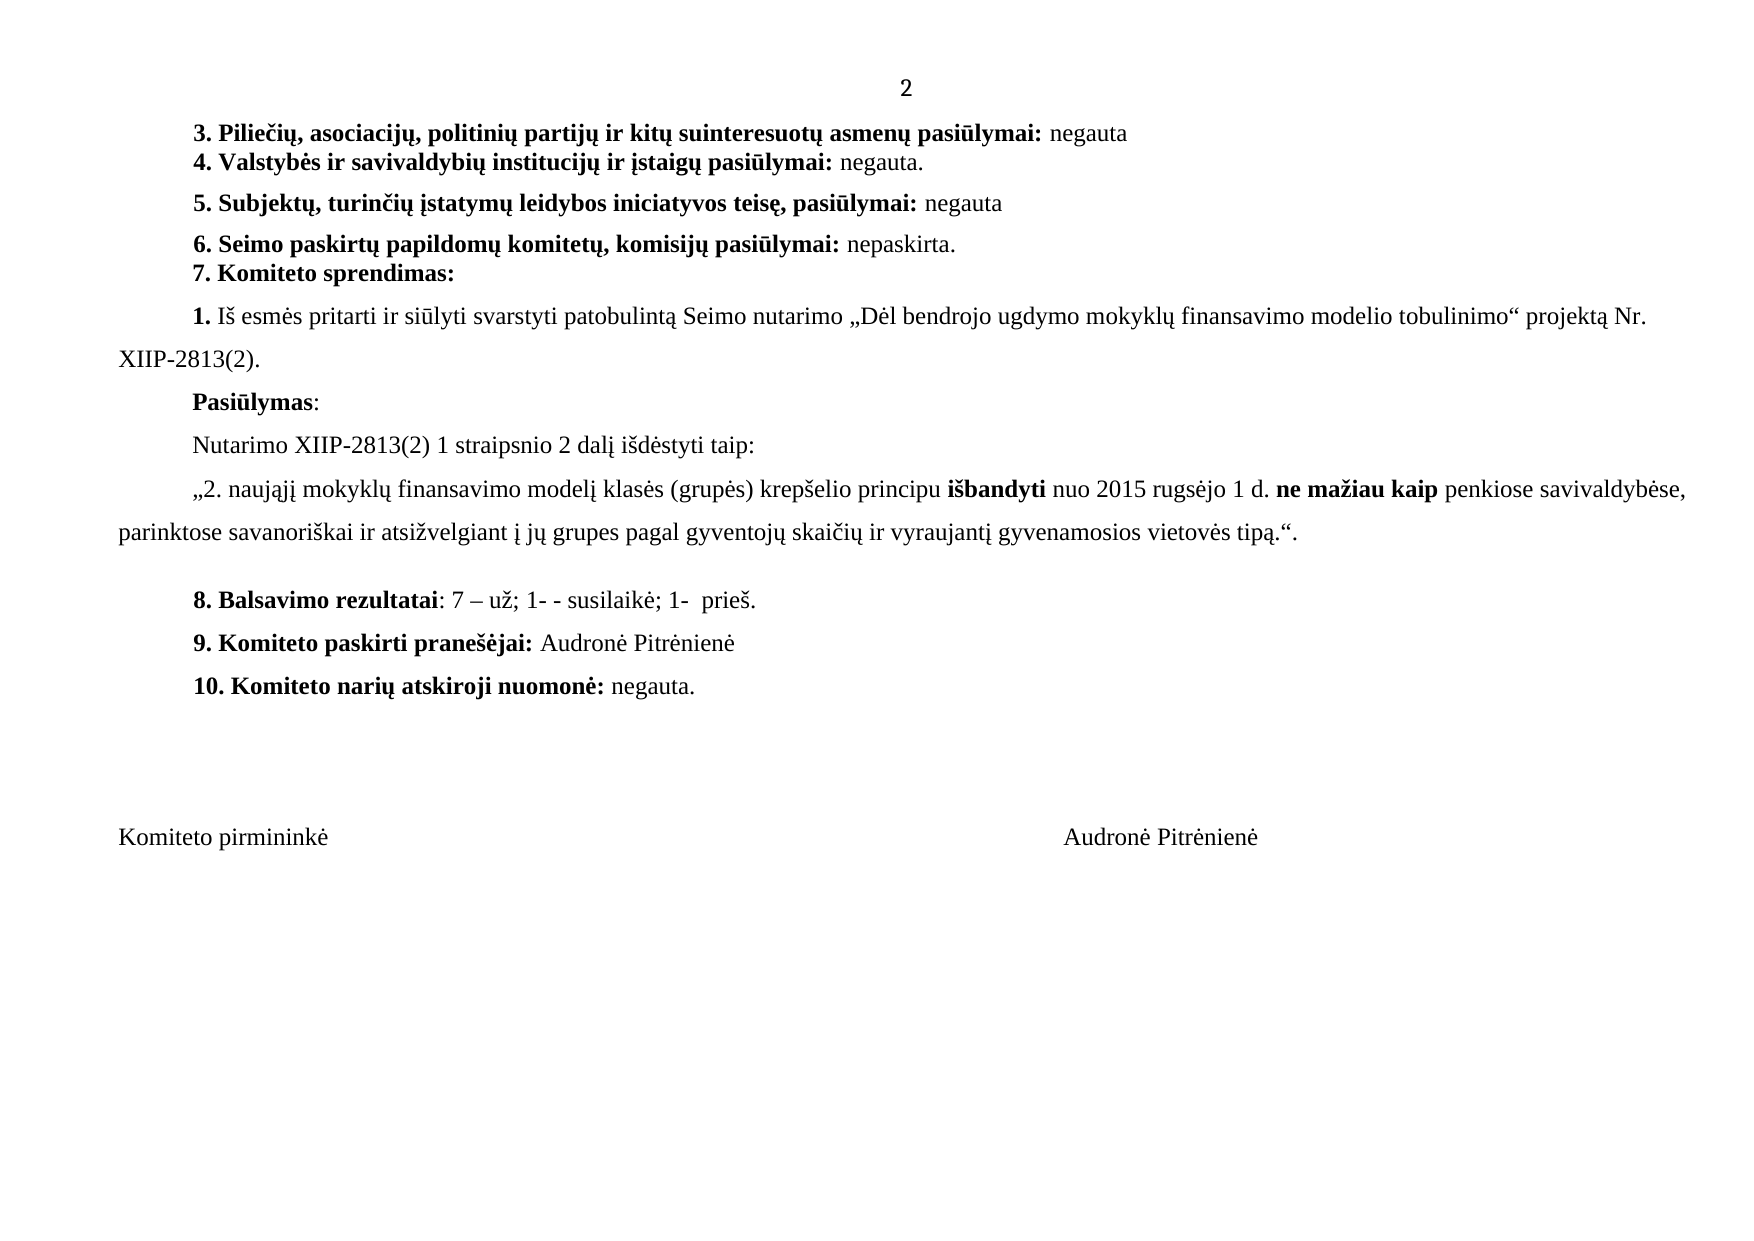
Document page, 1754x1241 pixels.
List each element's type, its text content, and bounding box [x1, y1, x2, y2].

text 3. Piliečių, asociacijų, politinių partijų ir kitų suinteresuotų asmenų pasiūlymai: negauta [118, 118, 1694, 147]
text 10. Komiteto narių atskiroji nuomonė: negauta. [118, 671, 1694, 700]
text 4. Valstybės ir savivaldybių institucijų ir įstaigų pasiūlymai: negauta. [118, 147, 1694, 176]
text 8. Balsavimo rezultatai: 7 – už; 1- - susilaikė; 1- prieš. [118, 585, 1694, 614]
text „2. naująjį mokyklų finansavimo modelį klasės (grupės) krepšelio principu išbandyti nuo 2015 rugsėjo 1 d. ne mažiau kaip penkiose savivaldybėse, parinktose savanoriškai ir atsižvelgiant į jų grupes pagal gyventojų skaičių ir vyraujantį gyvenamosios vietovės tipą.“. [118, 474, 1694, 546]
text 5. Subjektų, turinčių įstatymų leidybos iniciatyvos teisę, pasiūlymai: negauta [118, 188, 1694, 217]
text 9. Komiteto paskirti pranešėjai: Audronė Pitrėnienė [118, 628, 1694, 657]
text Pasiūlymas: [118, 387, 1694, 416]
text Nutarimo XIIP-2813(2) 1 straipsnio 2 dalį išdėstyti taip: [118, 431, 1694, 459]
text 7. Komiteto sprendimas: [118, 258, 1694, 287]
text 1. Iš esmės pritarti ir siūlyti svarstyti patobulintą Seimo nutarimo „Dėl bendrojo ugdymo mokyklų finansavimo modelio tobulinimo“ projektą Nr. XIIP-2813(2). [118, 301, 1694, 373]
text Komiteto pirmininkė Audronė Pitrėnienė [118, 822, 1694, 851]
text 6. Seimo paskirtų papildomų komitetų, komisijų pasiūlymai: nepaskirta. [118, 229, 1694, 258]
